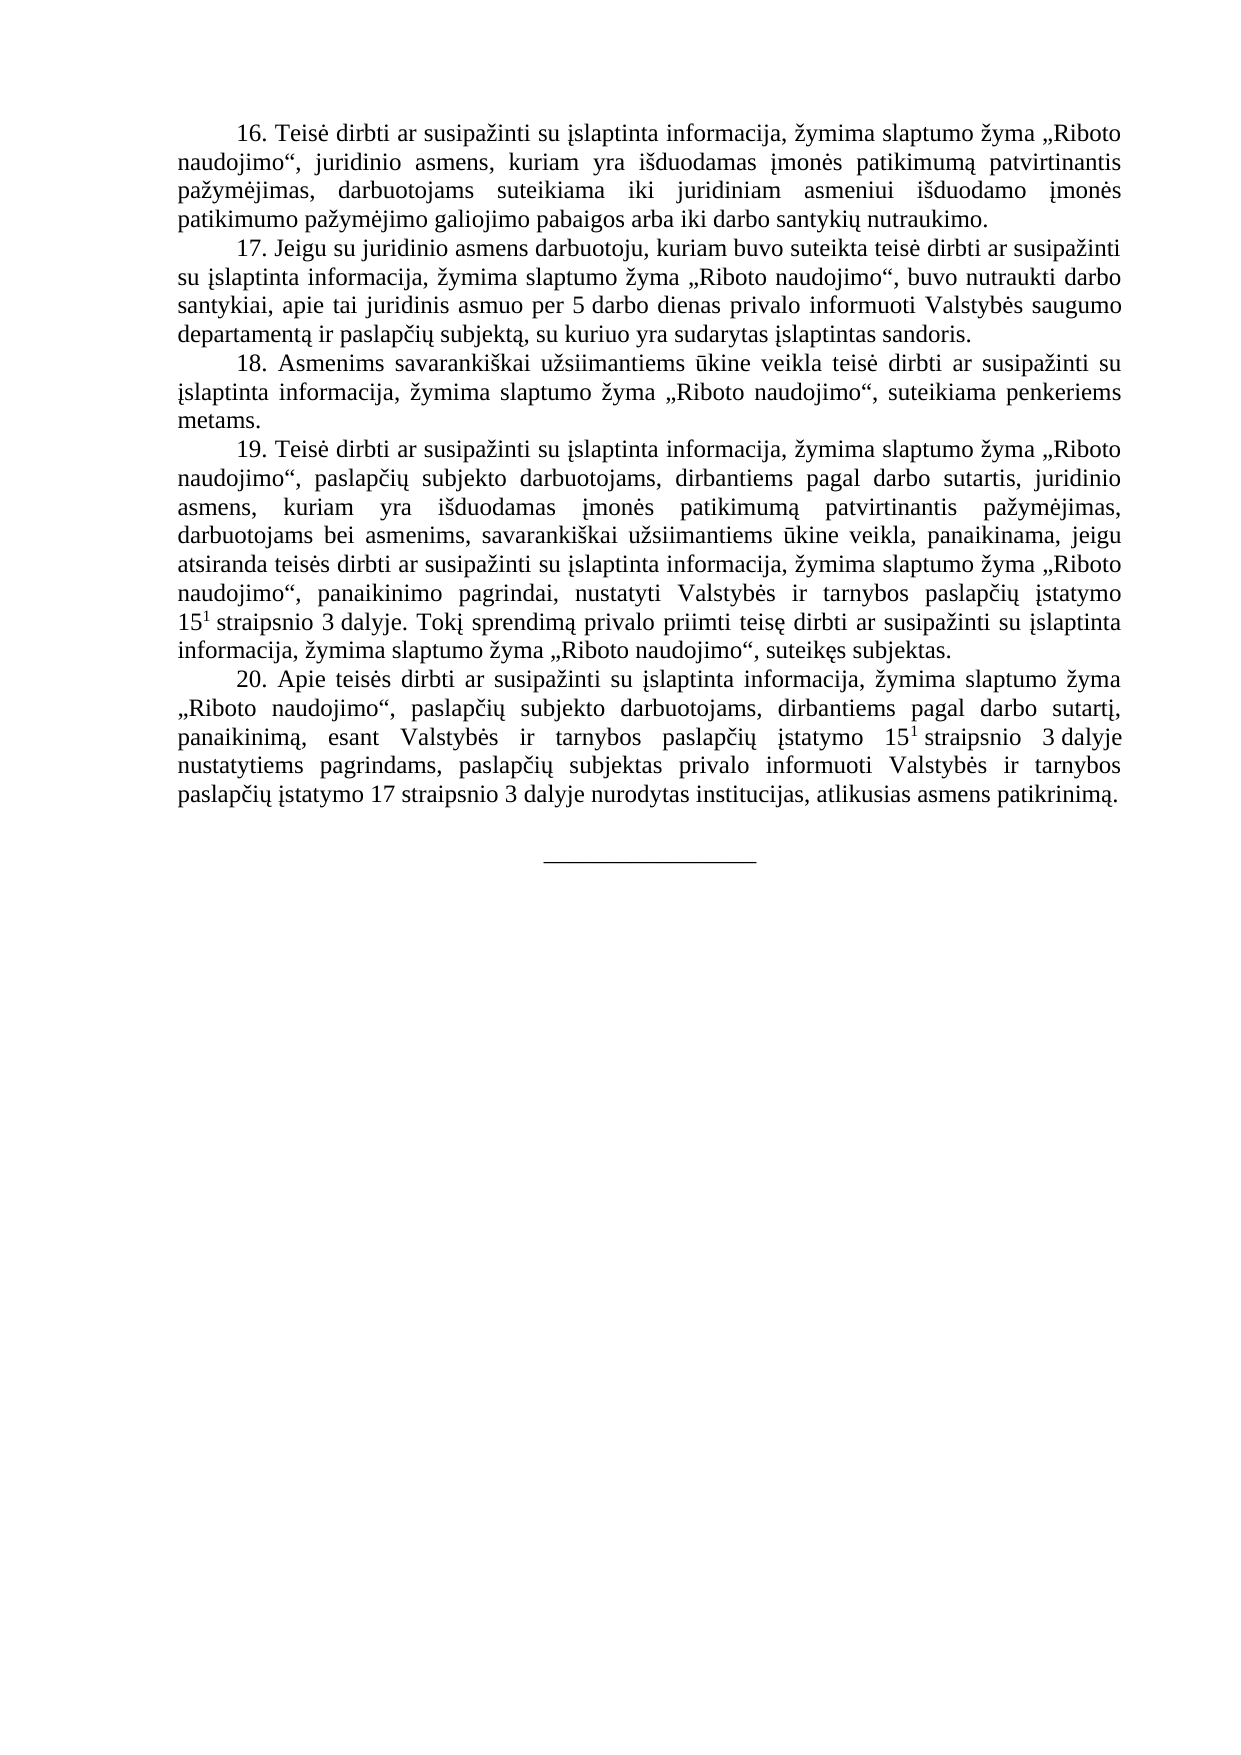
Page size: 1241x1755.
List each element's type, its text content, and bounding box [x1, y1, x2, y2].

text 18. Asmenims savarankiškai užsiimantiems ūkine veikla teisė dirbti ar susipažinti su įslaptinta informacija, žymima slaptumo žyma „Riboto naudojimo“, suteikiama penkeriems metams. [177, 348, 1122, 434]
text 19. Teisė dirbti ar susipažinti su įslaptinta informacija, žymima slaptumo žyma „Riboto naudojimo“, paslapčių subjekto darbuotojams, dirbantiems pagal darbo sutartis, juridinio asmens, kuriam yra išduodamas įmonės patikimumą patvirtinantis pažymėjimas, darbuotojams bei asmenims, savarankiškai užsiimantiems ūkine veikla, panaikinama, jeigu atsiranda teisės dirbti ar susipažinti su įslaptinta informacija, žymima slaptumo žyma „Riboto naudojimo“, panaikinimo pagrindai, nustatyti Valstybės ir tarnybos paslapčių įstatymo 151 straipsnio 3 dalyje. Tokį sprendimą privalo priimti teisę dirbti ar susipažinti su įslaptinta informacija, žymima slaptumo žyma „Riboto naudojimo“, suteikęs subjektas. [177, 434, 1122, 664]
text 17. Jeigu su juridinio asmens darbuotoju, kuriam buvo suteikta teisė dirbti ar susipažinti su įslaptinta informacija, žymima slaptumo žyma „Riboto naudojimo“, buvo nutraukti darbo santykiai, apie tai juridinis asmuo per 5 darbo dienas privalo informuoti Valstybės saugumo departamentą ir paslapčių subjektą, su kuriuo yra sudarytas įslaptintas sandoris. [177, 233, 1122, 348]
text 16. Teisė dirbti ar susipažinti su įslaptinta informacija, žymima slaptumo žyma „Riboto naudojimo“, juridinio asmens, kuriam yra išduodamas įmonės patikimumą patvirtinantis pažymėjimas, darbuotojams suteikiama iki juridiniam asmeniui išduodamo įmonės patikimumo pažymėjimo galiojimo pabaigos arba iki darbo santykių nutraukimo. [177, 118, 1122, 233]
text _________________ [177, 837, 1122, 866]
text 20. Apie teisės dirbti ar susipažinti su įslaptinta informacija, žymima slaptumo žyma „Riboto naudojimo“, paslapčių subjekto darbuotojams, dirbantiems pagal darbo sutartį, panaikinimą, esant Valstybės ir tarnybos paslapčių įstatymo 151 straipsnio 3 dalyje nustatytiems pagrindams, paslapčių subjektas privalo informuoti Valstybės ir tarnybos paslapčių įstatymo 17 straipsnio 3 dalyje nurodytas institucijas, atlikusias asmens patikrinimą. [177, 664, 1122, 808]
